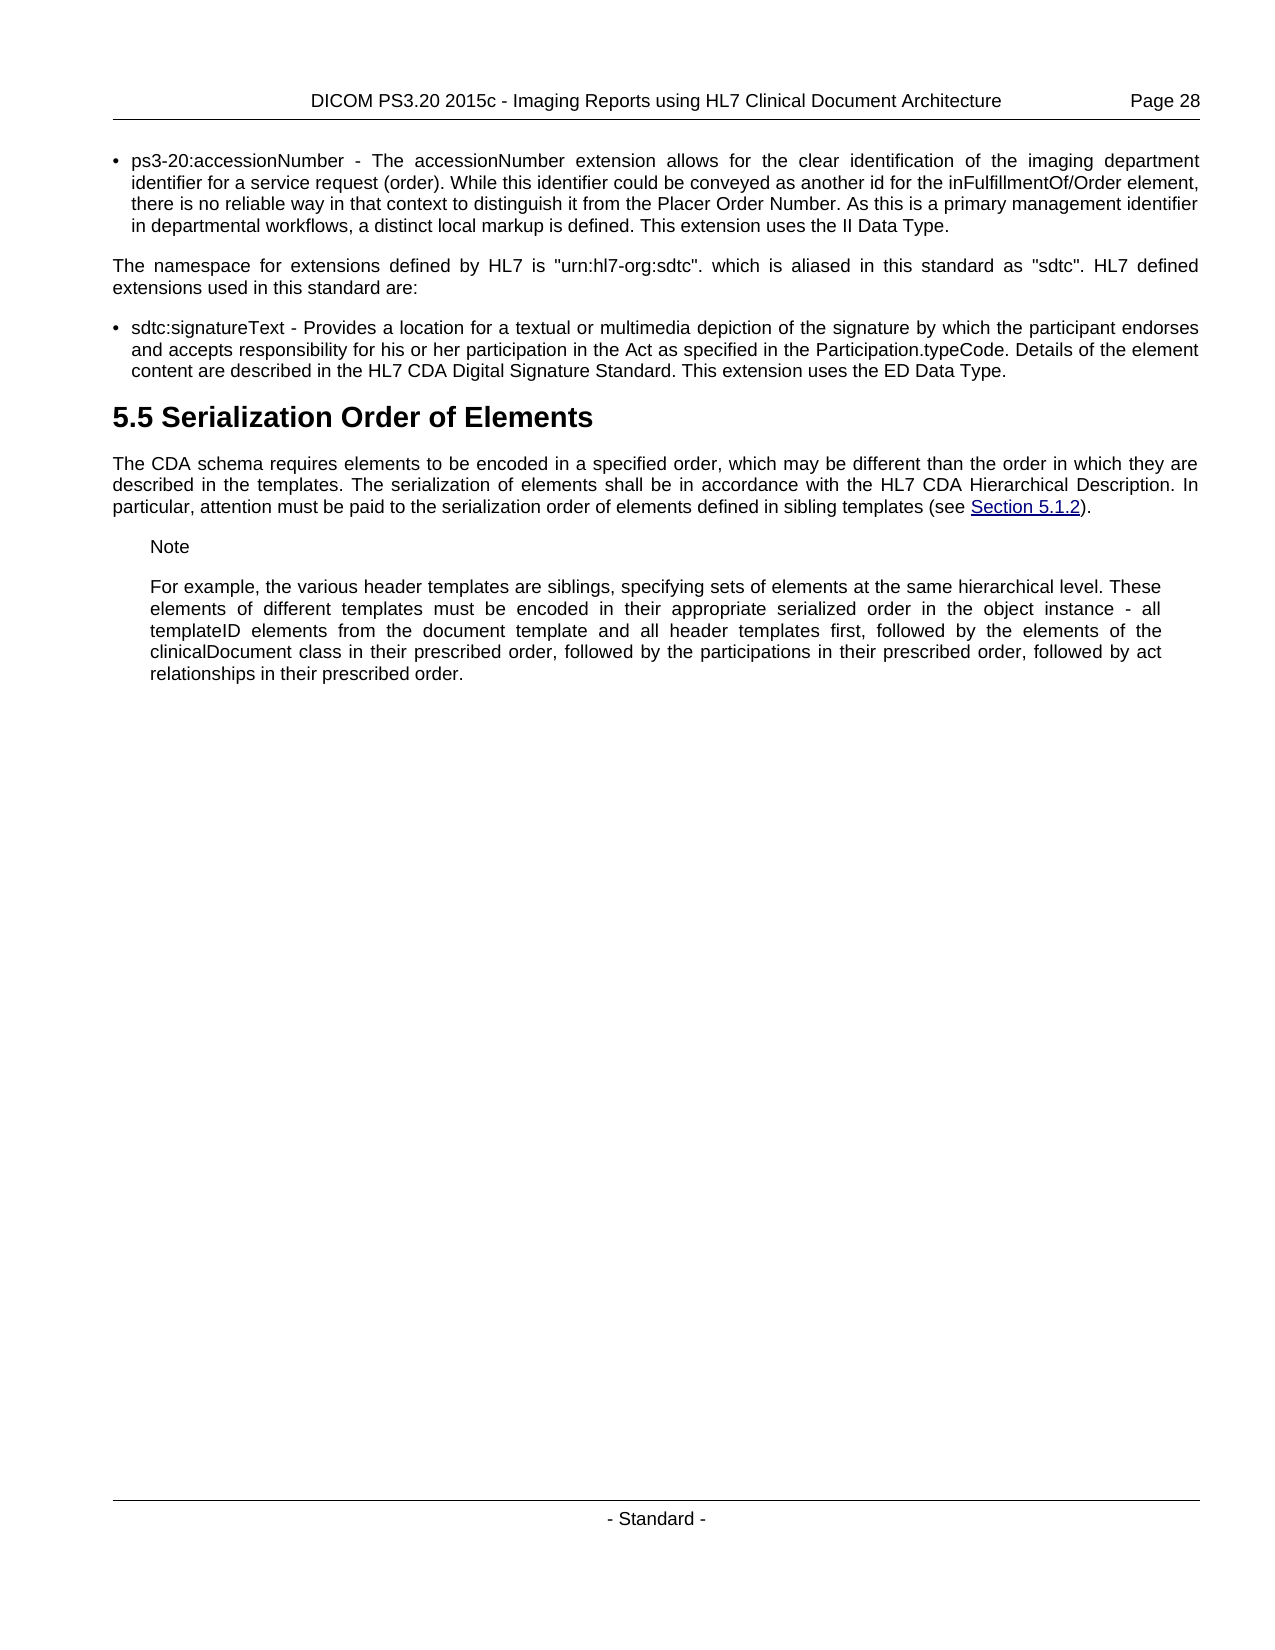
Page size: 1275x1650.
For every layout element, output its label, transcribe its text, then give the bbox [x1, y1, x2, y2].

text For example, the various header templates are siblings, specifying sets of elements at the same hierarchical level. These elements of different templates must be encoded in their appropriate serialized order in the object instance - all templateID elements from the document template and all header templates first, followed by the elements of the clinicalDocument class in their prescribed order, followed by the participations in their prescribed order, followed by act relationships in their prescribed order. [150, 576, 1162, 684]
text The CDA schema requires elements to be encoded in a specified order, which may be different than the order in which they are described in the templates. The serialization of elements shall be in accordance with the HL7 CDA Hierarchical Description. In particular, attention must be paid to the serialization order of elements defined in sibling templates (see Section 5.1.2). [112, 453, 1200, 517]
list sdtc:signatureText - Provides a location for a textual or multimedia depiction of the signature by which the participant endorses and accepts responsibility for his or her participation in the Act as specified in the Participation.typeCode. Details of the element content are described in the HL7 CDA Digital Signature Standard. This extension uses the ED Data Type. [112, 317, 1200, 382]
list ps3-20:accessionNumber - The accessionNumber extension allows for the clear identification of the imaging department identifier for a service request (order). While this identifier could be conveyed as another id for the inFulfillmentOf/Order element, there is no reliable way in that context to distinguish it from the Placer Order Number. As this is a primary management identifier in departmental workflows, a distinct local markup is defined. This extension uses the II Data Type. [112, 150, 1200, 236]
text Note [150, 536, 1162, 558]
text The namespace for extensions defined by HL7 is "urn:hl7-org:sdtc". which is aliased in this standard as "sdtc". HL7 defined extensions used in this standard are: [112, 255, 1200, 298]
text 5.5 Serialization Order of Elements [112, 400, 1200, 434]
